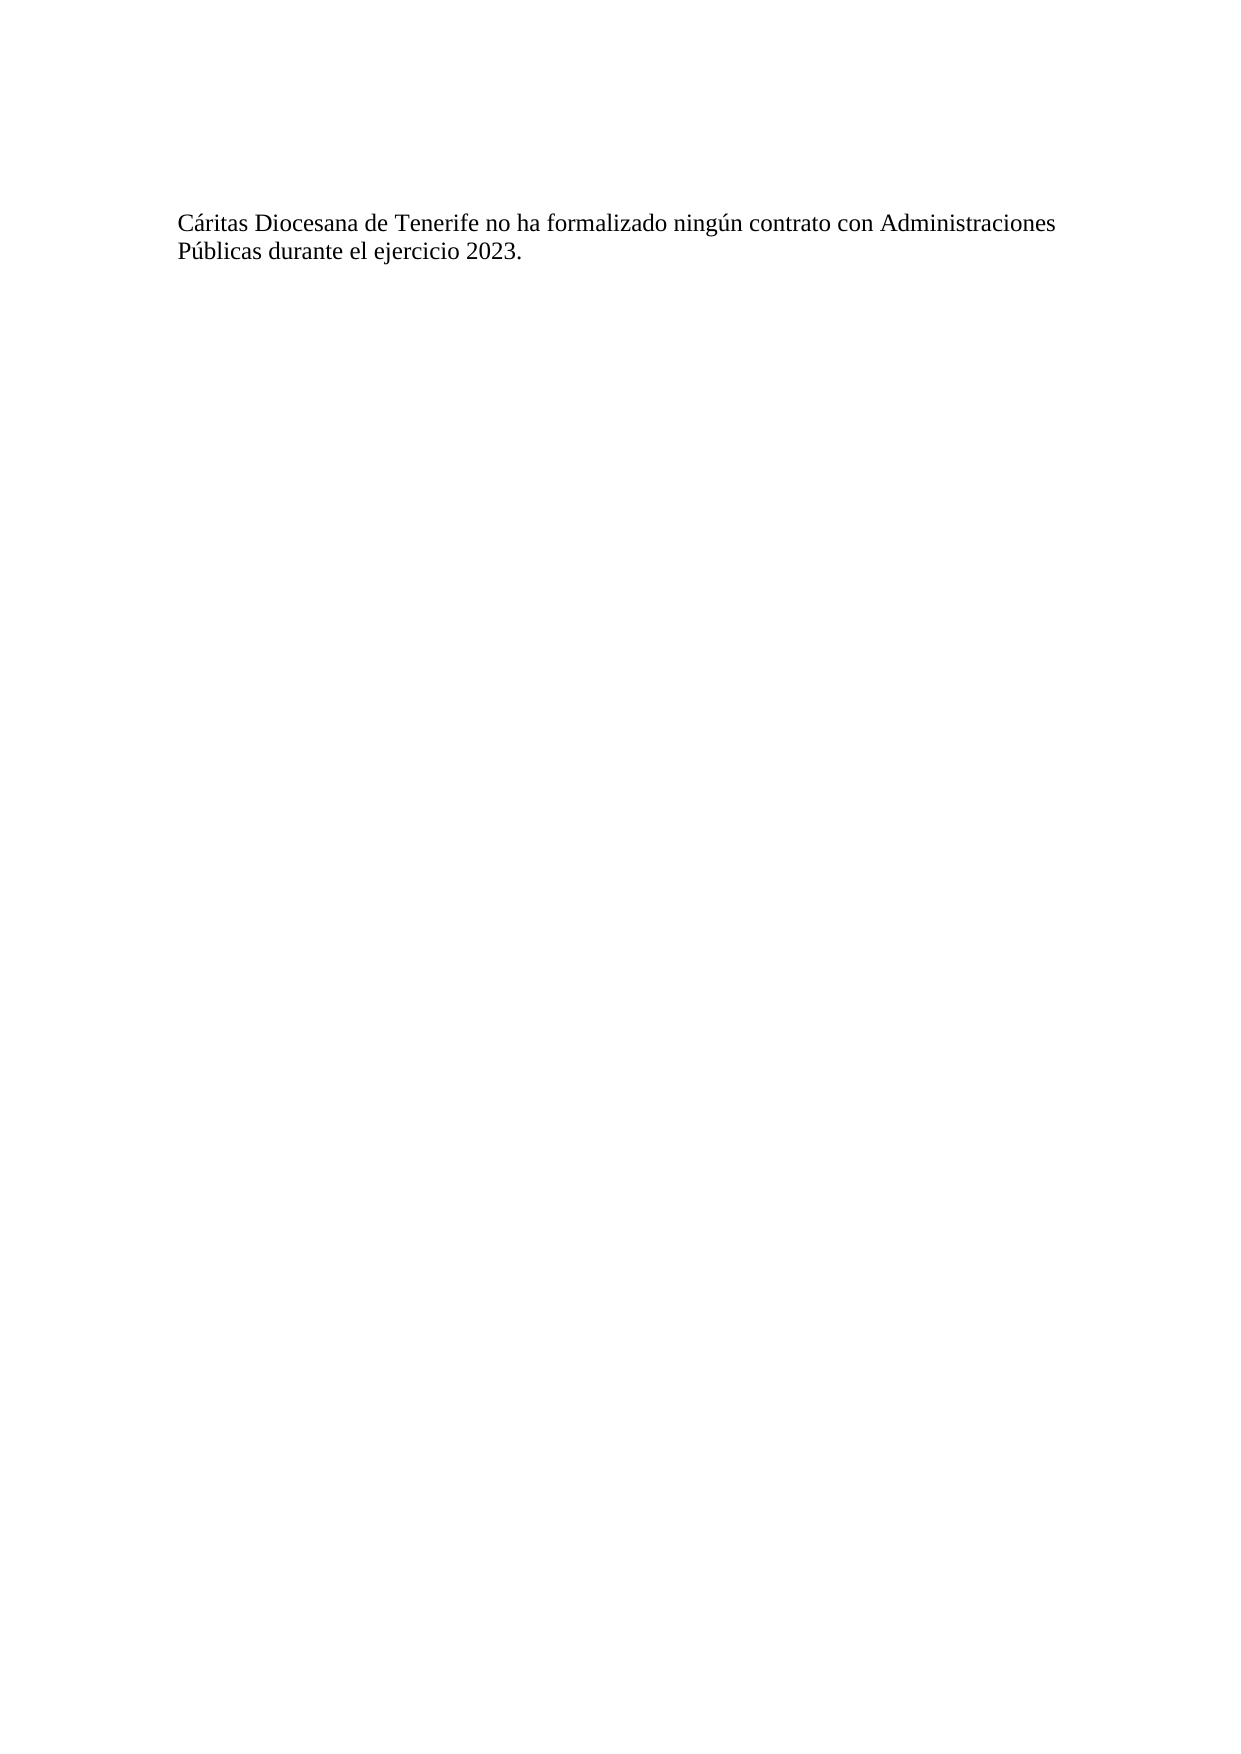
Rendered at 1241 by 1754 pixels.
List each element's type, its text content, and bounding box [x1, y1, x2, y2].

text Cáritas Diocesana de Tenerife no ha formalizado ningún contrato con Administraciones Públicas durante el ejercicio 2023. [177, 208, 1063, 265]
